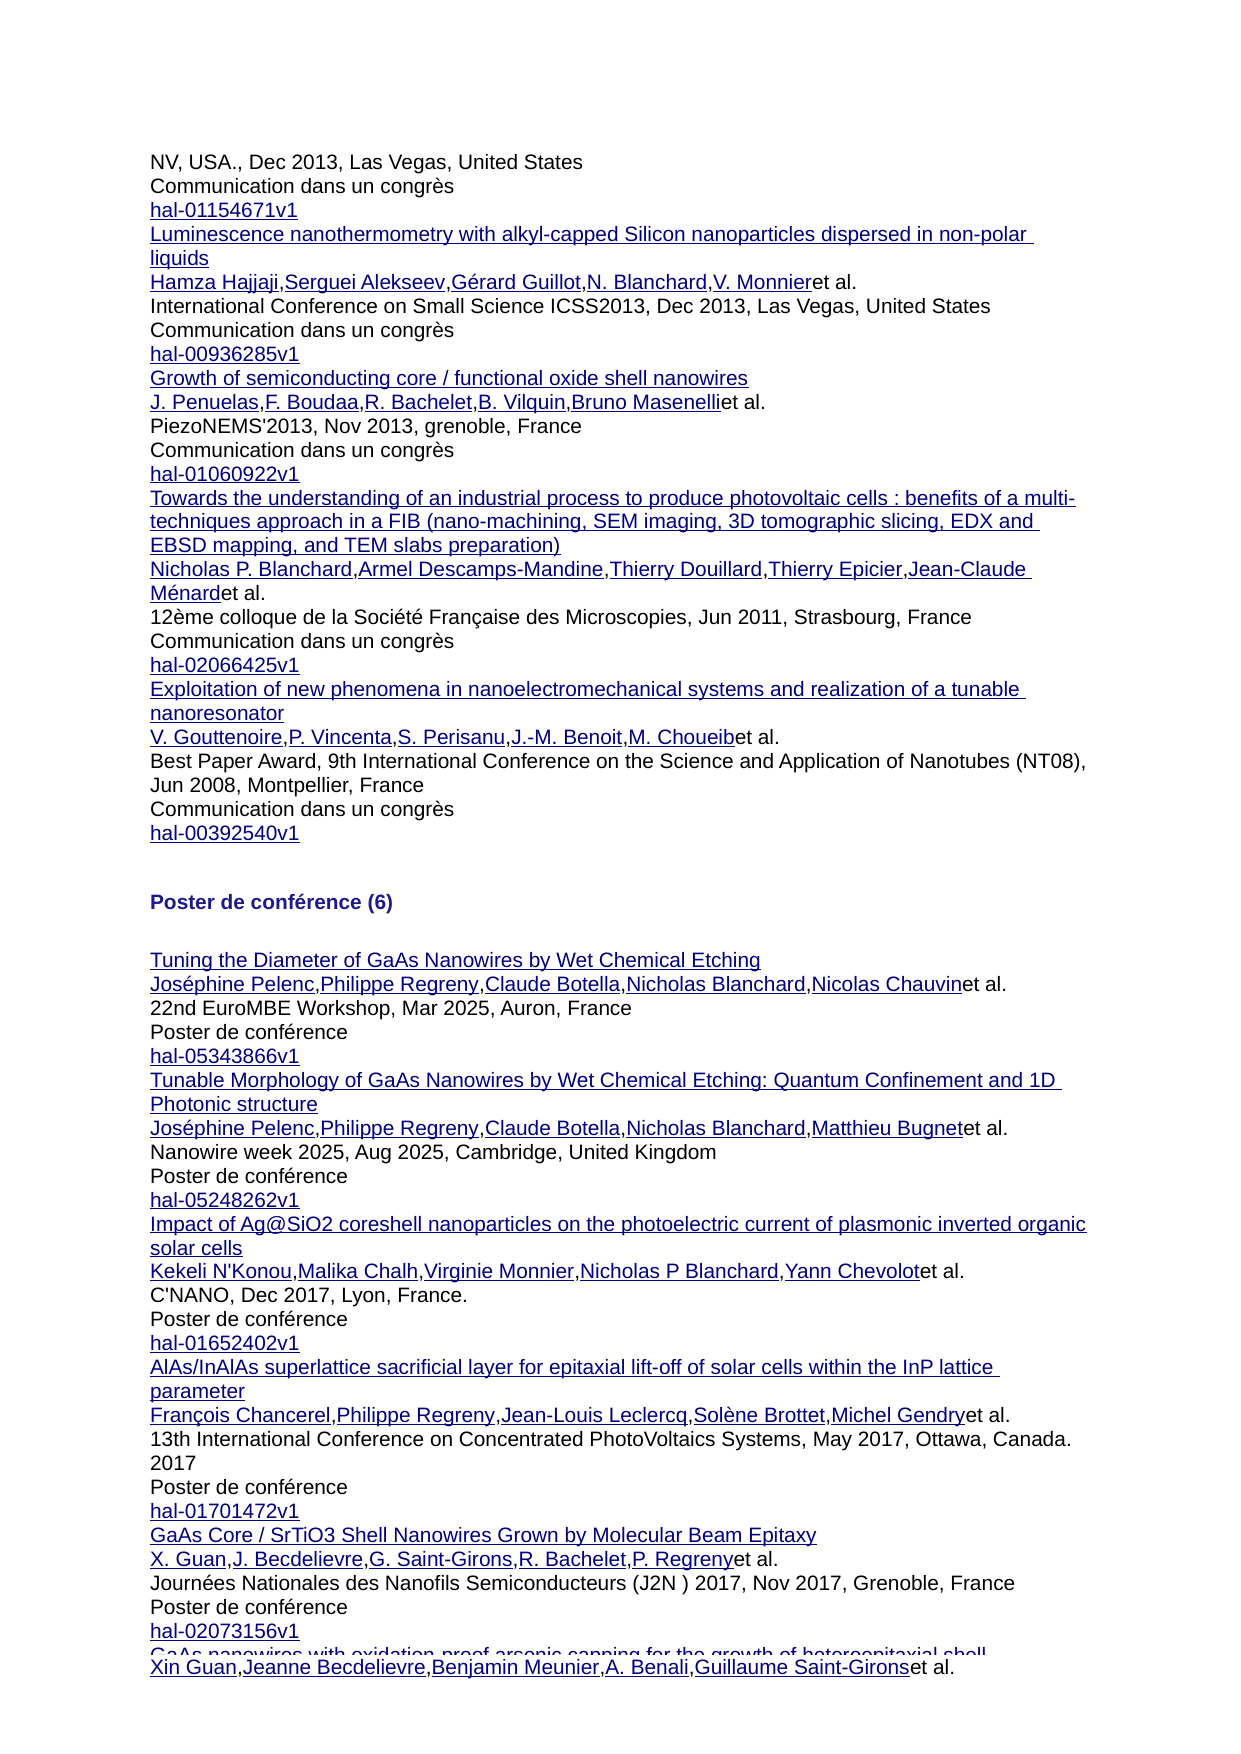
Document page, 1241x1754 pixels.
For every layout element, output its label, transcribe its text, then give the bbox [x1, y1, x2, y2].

table_cell Exploitation of new phenomena in nanoelectromechanical systems and realization of a tunable nanoresonator V. Gouttenoire,P. Vincenta,S. Perisanu,J.-M. Benoit,M. Choueibet al. Best Paper Award, 9th International Conference on the Science and Application of Nanotubes (NT08), Jun 2008, Montpellier, France Communication dans un congrès hal-00392540v1 [150, 677, 1090, 845]
subtitle Poster de conférence (6) [150, 889, 1090, 913]
table_cell Luminescence nanothermometry with alkyl-capped Silicon nanoparticles dispersed in non-polar liquids Hamza Hajjaji,Serguei Alekseev,Gérard Guillot,N. Blanchard,V. Monnieret al. International Conference on Small Science ICSS2013, Dec 2013, Las Vegas, United States Communication dans un congrès hal-00936285v1 [150, 222, 1090, 366]
table_cell GaAs nanowires with oxidation-proof arsenic capping for the growth of heteroepitaxial shell Xin Guan,Jeanne Becdelievre,Benjamin Meunier,A. Benali,Guillaume Saint-Gironset al. [150, 1643, 1090, 1679]
table_cell GaAs Core / SrTiO3 Shell Nanowires Grown by Molecular Beam Epitaxy X. Guan,J. Becdelievre,G. Saint-Girons,R. Bachelet,P. Regrenyet al. Journées Nationales des Nanofils Semiconducteurs (J2N ) 2017, Nov 2017, Grenoble, France Poster de conférence hal-02073156v1 [150, 1523, 1090, 1643]
table_cell Growth of semiconducting core / functional oxide shell nanowires J. Penuelas,F. Boudaa,R. Bachelet,B. Vilquin,Bruno Masenelliet al. PiezoNEMS'2013, Nov 2013, grenoble, France Communication dans un congrès hal-01060922v1 [150, 366, 1090, 485]
table_cell AlAs/InAlAs superlattice sacrificial layer for epitaxial lift-off of solar cells within the InP lattice parameter François Chancerel,Philippe Regreny,Jean-Louis Leclercq,Solène Brottet,Michel Gendryet al. 13th International Conference on Concentrated PhotoVoltaics Systems, May 2017, Ottawa, Canada. 2017 Poster de conférence hal-01701472v1 [150, 1355, 1090, 1523]
table_cell Tunable Morphology of GaAs Nanowires by Wet Chemical Etching: Quantum Confinement and 1D Photonic structure Joséphine Pelenc,Philippe Regreny,Claude Botella,Nicholas Blanchard,Matthieu Bugnetet al. Nanowire week 2025, Aug 2025, Cambridge, United Kingdom Poster de conférence hal-05248262v1 [150, 1068, 1090, 1211]
table_cell Impact of Ag@SiO2 coreshell nanoparticles on the photoelectric current of plasmonic inverted organic solar cells Kekeli N'Konou,Malika Chalh,Virginie Monnier,Nicholas P Blanchard,Yann Chevolotet al. C'NANO, Dec 2017, Lyon, France. Poster de conférence hal-01652402v1 [150, 1211, 1090, 1355]
table_header Tuning the Diameter of GaAs Nanowires by Wet Chemical Etching Joséphine Pelenc,Philippe Regreny,Claude Botella,Nicholas Blanchard,Nicolas Chauvinet al. 22nd EuroMBE Workshop, Mar 2025, Auron, France Poster de conférence hal-05343866v1 [150, 948, 1090, 1068]
table_cell Luminescence Nanothermometry of alkyl-capped Silicon nanoparticles dispersed in squalane H Hajjaji,Yuri Ryabchikov,S Alekseev,G Guillot,G Bremondet al. International conference on small science (ICSS 2013), from 15 to 18 December 2013, Las Vegas, NV, USA., Dec 2013, Las Vegas, United States Communication dans un congrès hal-01154671v1 [150, 150, 1090, 222]
table_cell Towards the understanding of an industrial process to produce photovoltaic cells : benefits of a multi-techniques approach in a FIB (nano-machining, SEM imaging, 3D tomographic slicing, EDX and EBSD mapping, and TEM slabs preparation) Nicholas P. Blanchard,Armel Descamps-Mandine,Thierry Douillard,Thierry Epicier,Jean-Claude Ménardet al. 12ème colloque de la Société Française des Microscopies, Jun 2011, Strasbourg, France Communication dans un congrès hal-02066425v1 [150, 485, 1090, 677]
